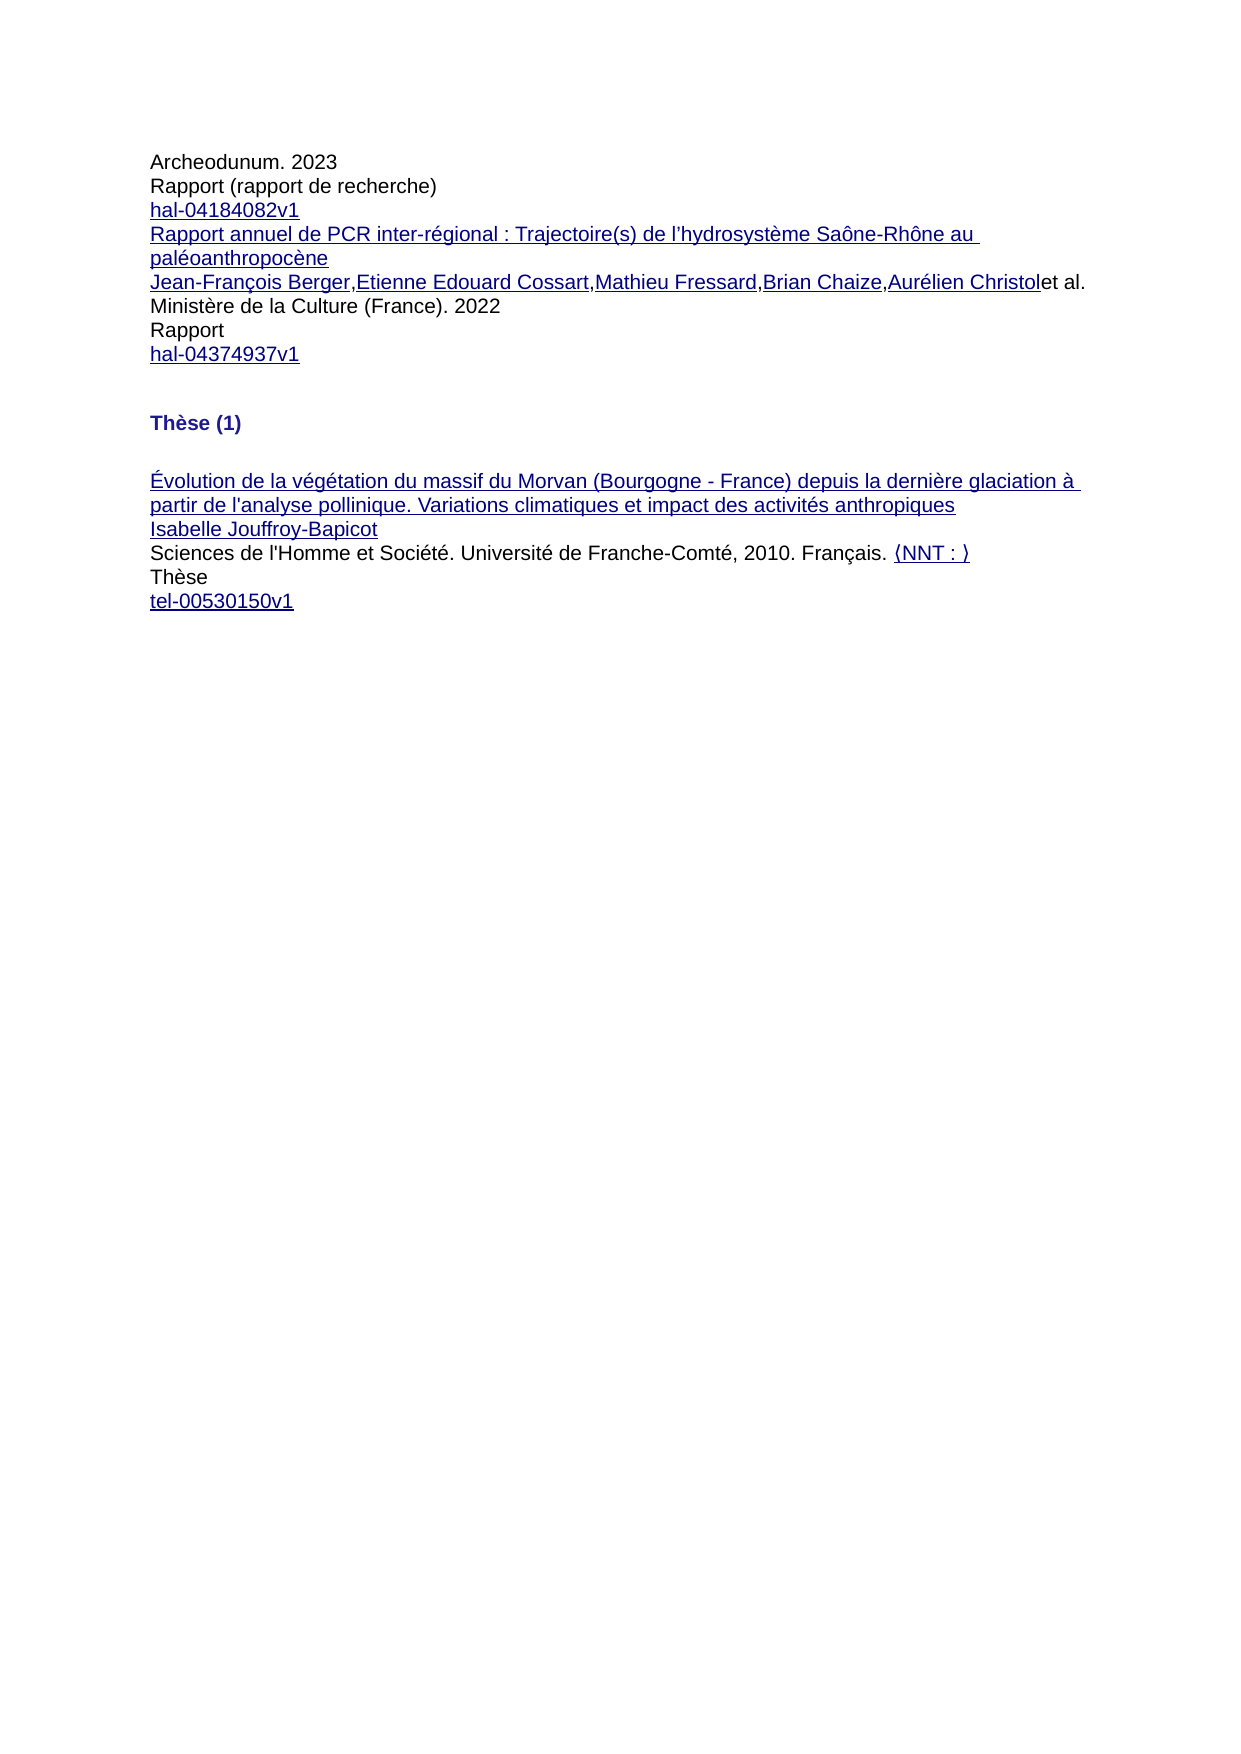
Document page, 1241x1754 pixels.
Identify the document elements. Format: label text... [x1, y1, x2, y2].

subtitle Thèse (1) [150, 410, 1090, 434]
table_cell Archeodunum. 2023 Rapport (rapport de recherche) hal-04184082v1 [150, 150, 1090, 222]
table_header Évolution de la végétation du massif du Morvan (Bourgogne - France) depuis la dernière glaciation à partir de l'analyse pollinique. Variations climatiques et impact des activités anthropiques Isabelle Jouffroy-Bapicot Sciences de l'Homme et Société. Université de Franche-Comté, 2010. Français. ⟨NNT : ⟩ Thèse tel-00530150v1 [150, 469, 1090, 612]
table_cell Rapport annuel de PCR inter-régional : Trajectoire(s) de l’hydrosystème Saône-Rhône au paléoanthropocène Jean-François Berger,Etienne Edouard Cossart,Mathieu Fressard,Brian Chaize,Aurélien Christolet al. Ministère de la Culture (France). 2022 Rapport hal-04374937v1 [150, 222, 1090, 366]
